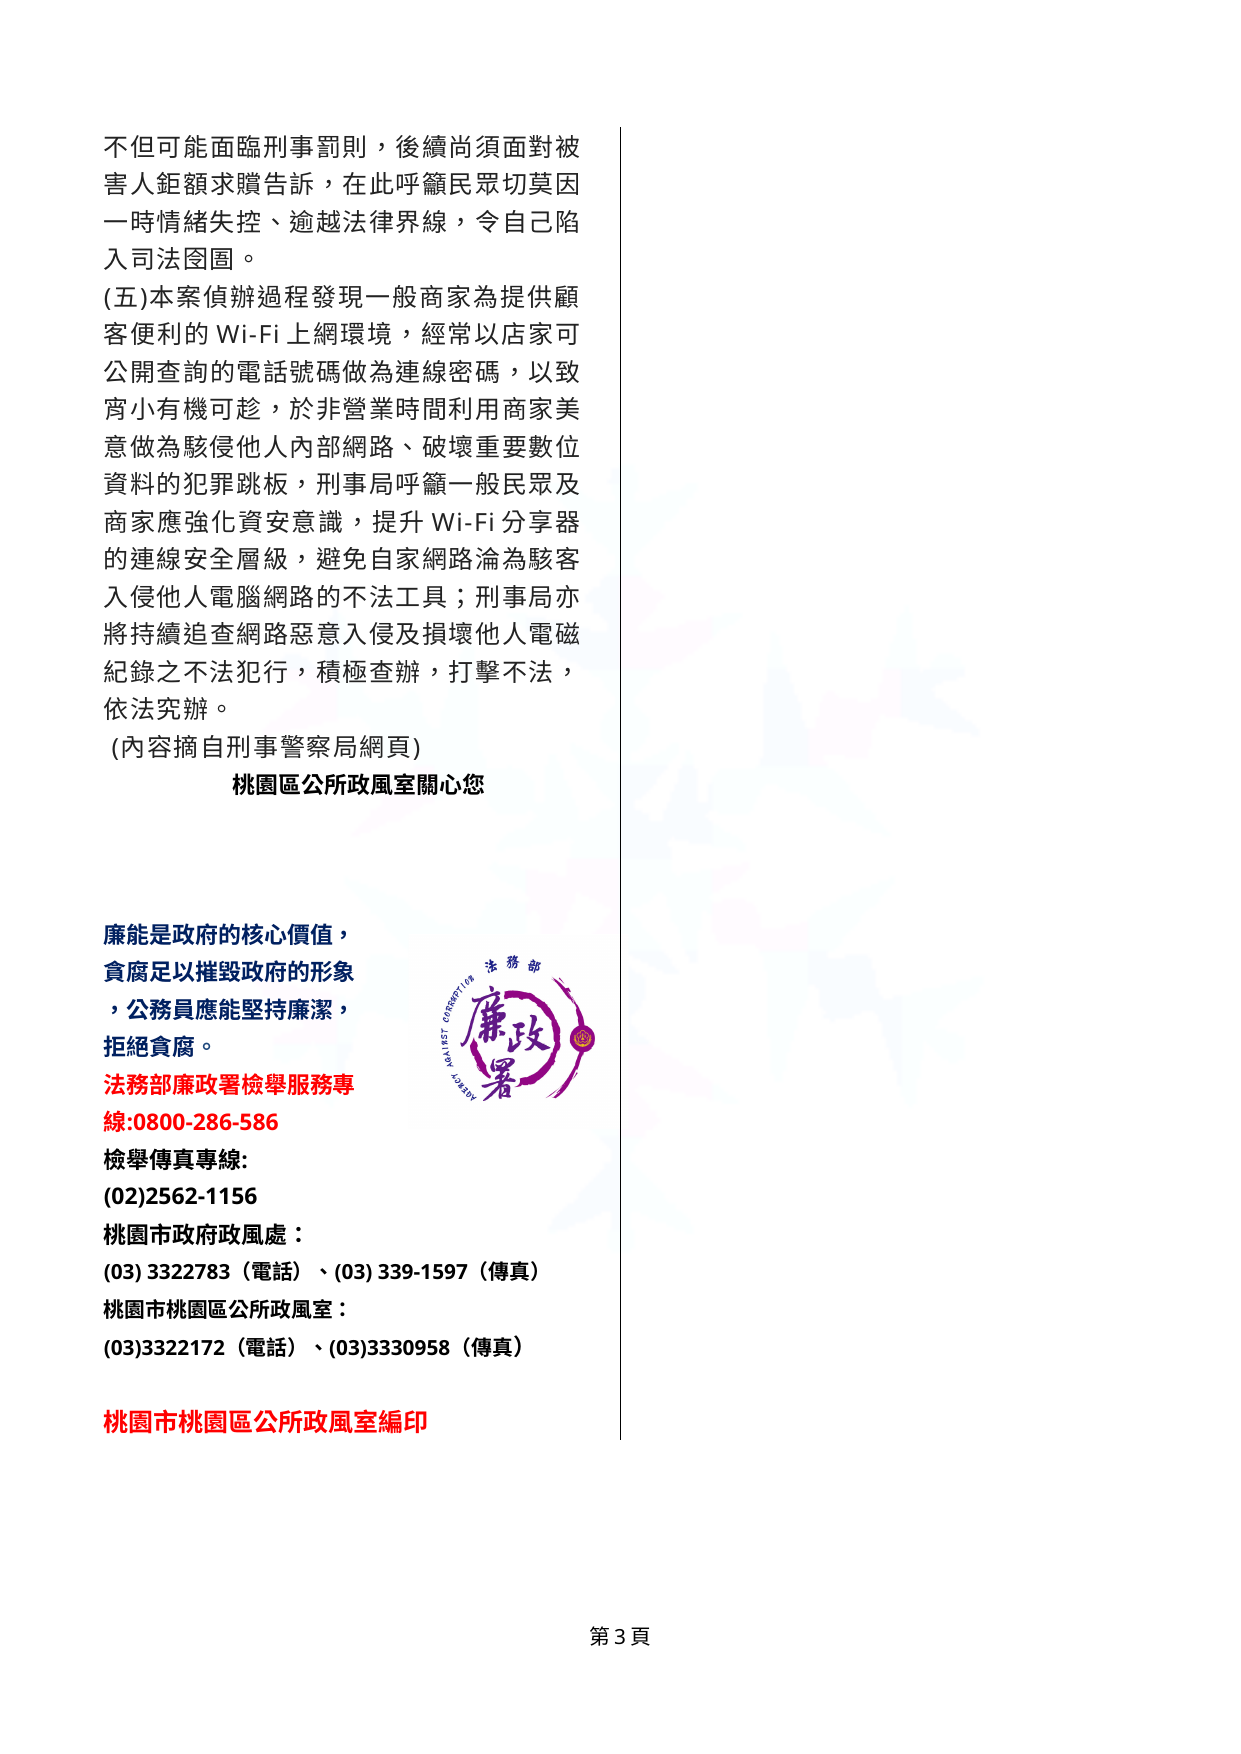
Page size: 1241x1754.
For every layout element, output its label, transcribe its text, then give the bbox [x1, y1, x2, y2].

text (五)本案偵辦過程發現一般商家為提供顧客便利的Wi-Fi上網環境，經常以店家可公開查詢的電話號碼做為連線密碼，以致宵小有機可趁，於非營業時間利用商家美意做為駭侵他人內部網路、破壞重要數位資料的犯罪跳板，刑事局呼籲一般民眾及商家應強化資安意識，提升Wi-Fi分享器的連線安全層級，避免自家網路淪為駭客入侵他人電腦網路的不法工具；刑事局亦將持續追查網路惡意入侵及損壞他人電磁紀錄之不法犯行，積極查辦，打擊不法，依法究辦。 [103, 277, 581, 727]
text 桃園市桃園區公所政風室： [103, 1289, 581, 1327]
text 檢舉傳真專線: [103, 1139, 152, 1177]
text (03) 3322783（電話）、(03) 339-1597（傳真） [103, 1252, 152, 1289]
text 貪腐足以摧毀政府的形象 [103, 952, 152, 989]
text 廉能是政府的核心價值， [103, 914, 152, 952]
text 不但可能面臨刑事罰則，後續尚須面對被害人鉅額求贘告訴，在此呼籲民眾切莫因一時情緒失控、逾越法律界線，令自己陷入司法囹圄。 [103, 127, 581, 277]
picture [408, 935, 620, 1130]
text 桃園市政府政風處： [103, 1214, 152, 1252]
picture [621, 935, 629, 1130]
text 桃園市桃園區公所政風室編印 [103, 1402, 581, 1439]
text (03)3322172（電話）、(03)3330958（傳真） [103, 1327, 581, 1364]
text ，公務員應能堅持廉潔， [103, 989, 152, 1027]
text 拒絕貪腐。 [103, 1027, 152, 1064]
text 桃園區公所政風室關心您 [103, 764, 152, 802]
text (02)2562-1156 [103, 1177, 152, 1214]
text (內容摘自刑事警察局網頁) [103, 727, 152, 764]
text 法務部廉政署檢舉服務專線:0800-286-586 [103, 1064, 152, 1139]
